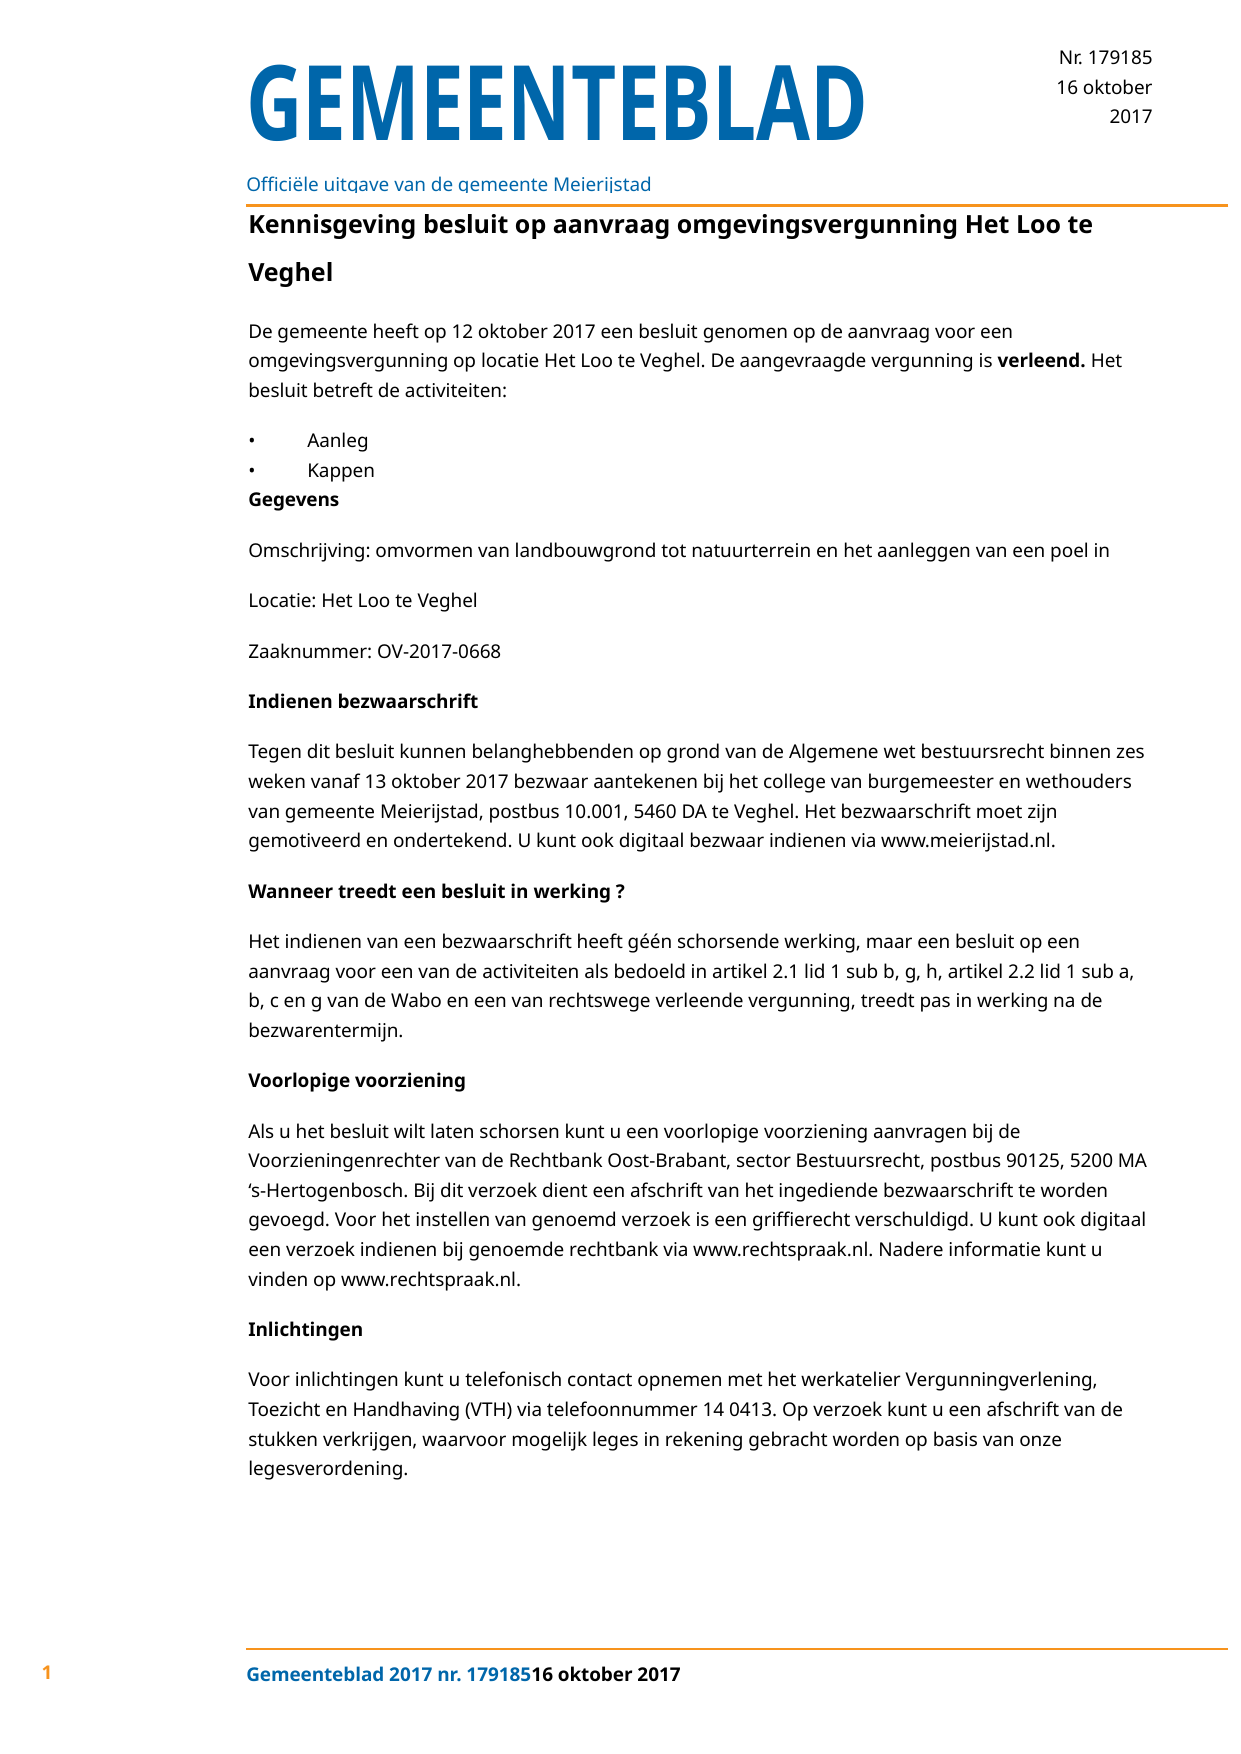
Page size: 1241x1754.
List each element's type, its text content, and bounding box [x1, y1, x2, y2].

text Voor inlichtingen kunt u telefonisch contact opnemen met het werkatelier Vergunningverlening, Toezicht en Handhaving (VTH) via telefoonnummer 14 0413. Op verzoek kunt u een afschrift van de stukken verkrijgen, waarvoor mogelijk leges in rekening gebracht worden op basis van onze legesverordening. [248, 1367, 1152, 1481]
list Aanleg [248, 427, 1152, 453]
text Het indienen van een bezwaarschrift heeft géén schorsende werking, maar een besluit op een aanvraag voor een van de activiteiten als bedoeld in artikel 2.1 lid 1 sub b, g, h, artikel 2.2 lid 1 sub a, b, c en g van de Wabo en een van rechtswege verleende vergunning, treedt pas in werking na de bezwarentermijn. [248, 928, 1152, 1043]
text Indienen bezwaarschrift [248, 688, 1152, 714]
text Voorlopige voorziening [248, 1067, 1152, 1093]
text Kennisgeving besluit op aanvraag omgevingsvergunning Het Loo te Veghel [248, 207, 1152, 288]
text Omschrijving: omvormen van landbouwgrond tot natuurterrein en het aanleggen van een poel in [248, 537, 1152, 563]
text Tegen dit besluit kunnen belanghebbenden op grond van de Algemene wet bestuursrecht binnen zes weken vanaf 13 oktober 2017 bezwaar aantekenen bij het college van burgemeester en wethouders van gemeente Meierijstad, postbus 10.001, 5460 DA te Veghel. Het bezwaarschrift moet zijn gemotiveerd en ondertekend. U kunt ook digitaal bezwaar indienen via www.meierijstad.nl. [248, 739, 1152, 853]
text De gemeente heeft op 12 oktober 2017 een besluit genomen op de aanvraag voor een omgevingsvergunning op locatie Het Loo te Veghel. De aangevraagde vergunning is verleend. Het besluit betreft de activiteiten: [248, 318, 1152, 403]
text Als u het besluit wilt laten schorsen kunt u een voorlopige voorziening aanvragen bij de Voorzieningenrechter van de Rechtbank Oost-Brabant, sector Bestuursrecht, postbus 90125, 5200 MA ‘s-Hertogenbosch. Bij dit verzoek dient een afschrift van het ingediende bezwaarschrift te worden gevoegd. Voor het instellen van genoemd verzoek is een griffierecht verschuldigd. U kunt ook digitaal een verzoek indienen bij genoemde rechtbank via www.rechtspraak.nl. Nadere informatie kunt u vinden op www.rechtspraak.nl. [248, 1118, 1152, 1292]
text Locatie: Het Loo te Veghel [248, 587, 1152, 613]
text Inlichtingen [248, 1316, 1152, 1342]
text Zaaknummer: OV-2017-0668 [248, 638, 1152, 664]
picture [41, 47, 231, 172]
list Kappen [248, 457, 1152, 483]
text Gegevens [248, 487, 1152, 512]
text Wanneer treedt een besluit in werking ? [248, 878, 1152, 904]
